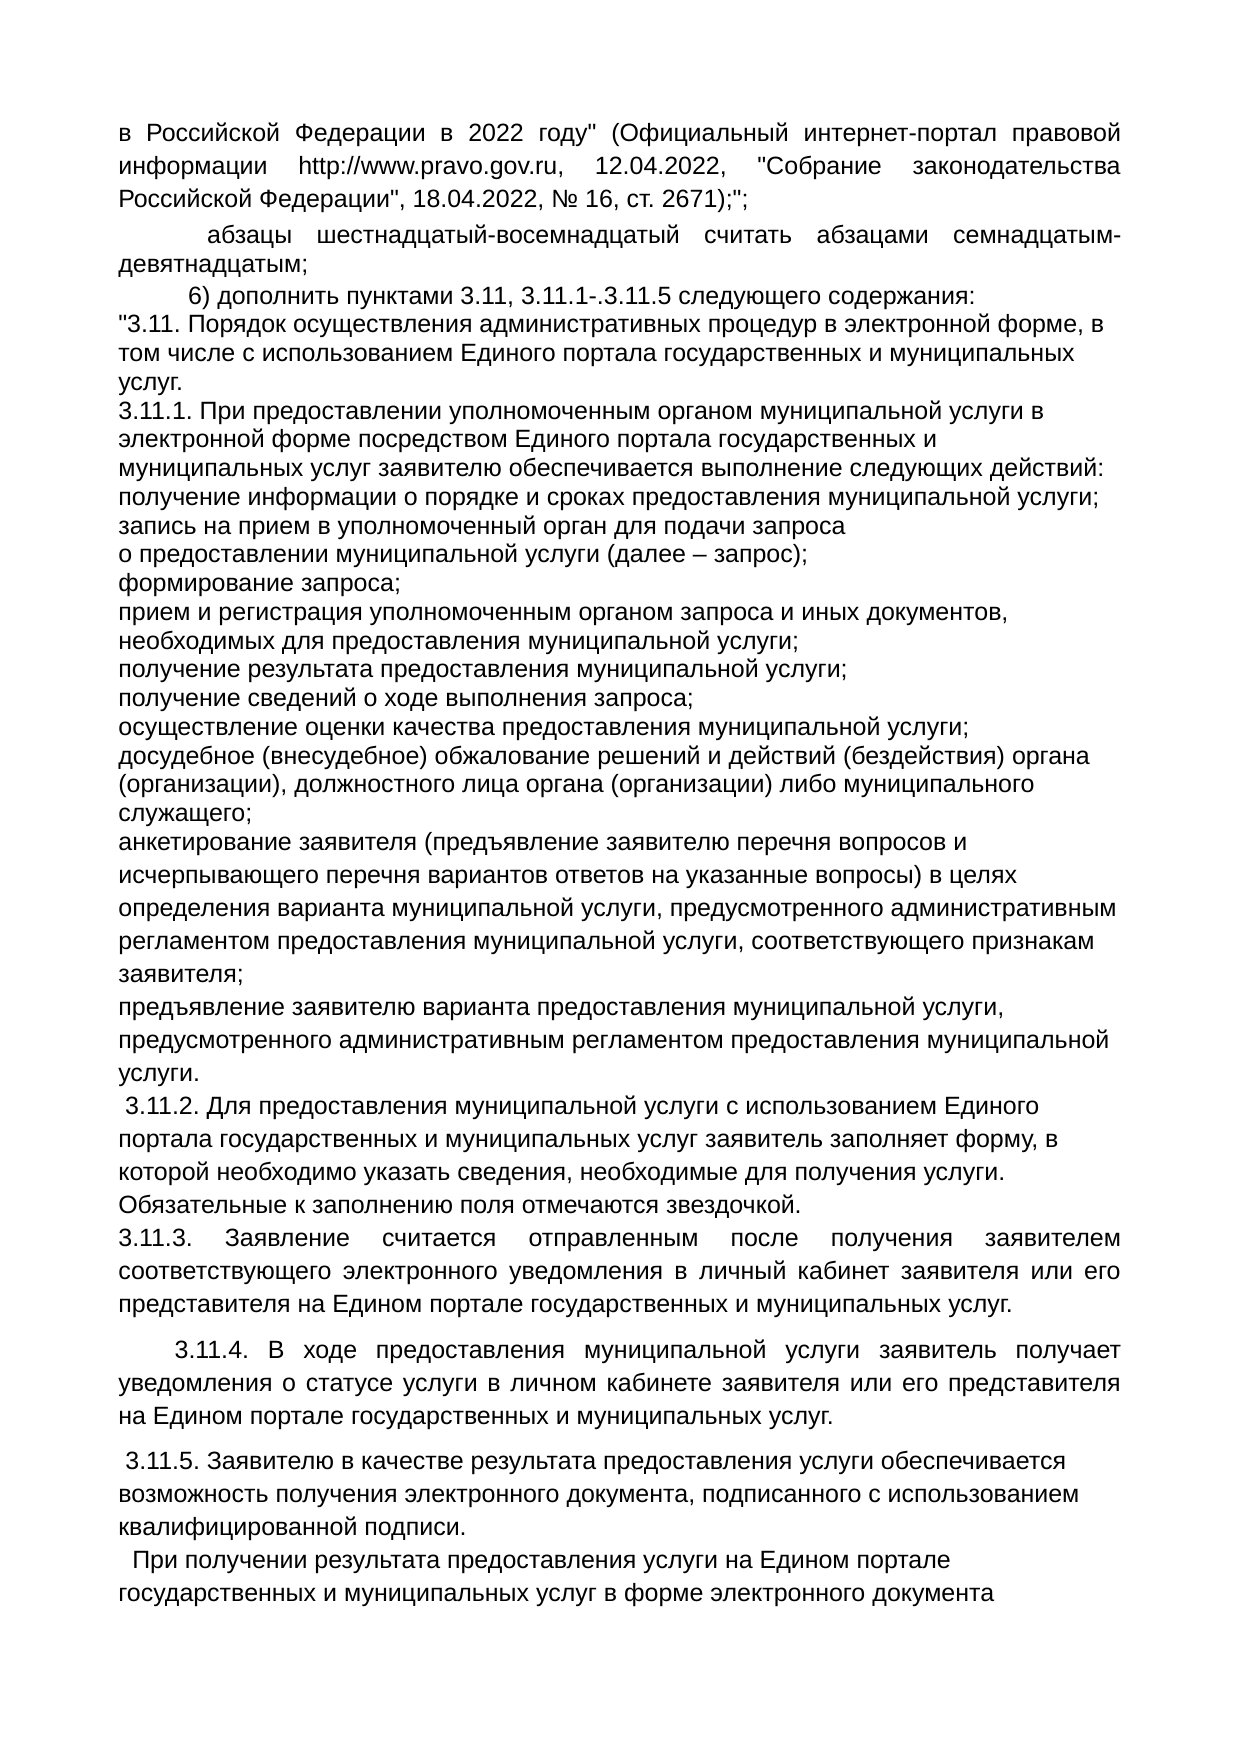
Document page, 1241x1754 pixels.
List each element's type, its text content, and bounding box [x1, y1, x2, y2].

text получение информации о порядке и сроках предоставления муниципальной услуги; [118, 482, 1122, 511]
text осуществление оценки качества предоставления муниципальной услуги; [118, 712, 1122, 741]
text "3.11. Порядок осуществления административных процедур в электронной форме, в том числе с использованием Единого портала государственных и муниципальных услуг. [118, 309, 1122, 396]
text получение сведений о ходе выполнения запроса; [118, 683, 1122, 712]
text досудебное (внесудебное) обжалование решений и действий (бездействия) органа (организации), должностного лица органа (организации) либо муниципального служащего; [118, 741, 1122, 827]
text 3.11.2. Для предоставления муниципальной услуги с использованием Единого портала государственных и муниципальных услуг заявитель заполняет форму, в которой необходимо указать сведения, необходимые для получения услуги. Обязательные к заполнению поля отмечаются звездочкой. [118, 1091, 1122, 1219]
text 3.11.3. Заявление считается отправленным после получения заявителем соответствующего электронного уведомления в личный кабинет заявителя или его представителя на Едином портале государственных и муниципальных услуг. [118, 1223, 1122, 1318]
text в Российской Федерации в 2022 году" (Официальный интернет-портал правовой информации http://www.pravo.gov.ru, 12.04.2022, "Собрание законодательства Российской Федерации", 18.04.2022, № 16, ст. 2671);"; [118, 118, 1122, 213]
text запись на прием в уполномоченный орган для подачи запроса о предоставлении муниципальной услуги (далее – запрос); [118, 511, 1122, 568]
text получение результата предоставления муниципальной услуги; [118, 654, 1122, 683]
text формирование запроса; [118, 568, 1122, 597]
text 6) дополнить пунктами 3.11, 3.11.1-.3.11.5 следующего содержания: [118, 281, 1122, 309]
text анкетирование заявителя (предъявление заявителю перечня вопросов и исчерпывающего перечня вариантов ответов на указанные вопросы) в целях определения варианта муниципальной услуги, предусмотренного административным регламентом предоставления муниципальной услуги, соответствующего признакам заявителя; [118, 827, 1122, 988]
text абзацы шестнадцатый-восемнадцатый считать абзацами семнадцатым-девятнадцатым; [118, 220, 1122, 278]
text 3.11.1. При предоставлении уполномоченным органом муниципальной услуги в электронной форме посредством Единого портала государственных и муниципальных услуг заявителю обеспечивается выполнение следующих действий: [118, 396, 1122, 482]
text 3.11.5. Заявителю в качестве результата предоставления услуги обеспечивается возможность получения электронного документа, подписанного с использованием квалифицированной подписи. [118, 1446, 1122, 1541]
text 3.11.4. В ходе предоставления муниципальной услуги заявитель получает уведомления о статусе услуги в личном кабинете заявителя или его представителя на Едином портале государственных и муниципальных услуг. [118, 1335, 1122, 1429]
text предъявление заявителю варианта предоставления муниципальной услуги, предусмотренного административным регламентом предоставления муниципальной услуги. [118, 992, 1122, 1087]
text прием и регистрация уполномоченным органом запроса и иных документов, необходимых для предоставления муниципальной услуги; [118, 597, 1122, 654]
text При получении результата предоставления услуги на Едином портале государственных и муниципальных услуг в форме электронного документа [118, 1545, 1122, 1607]
